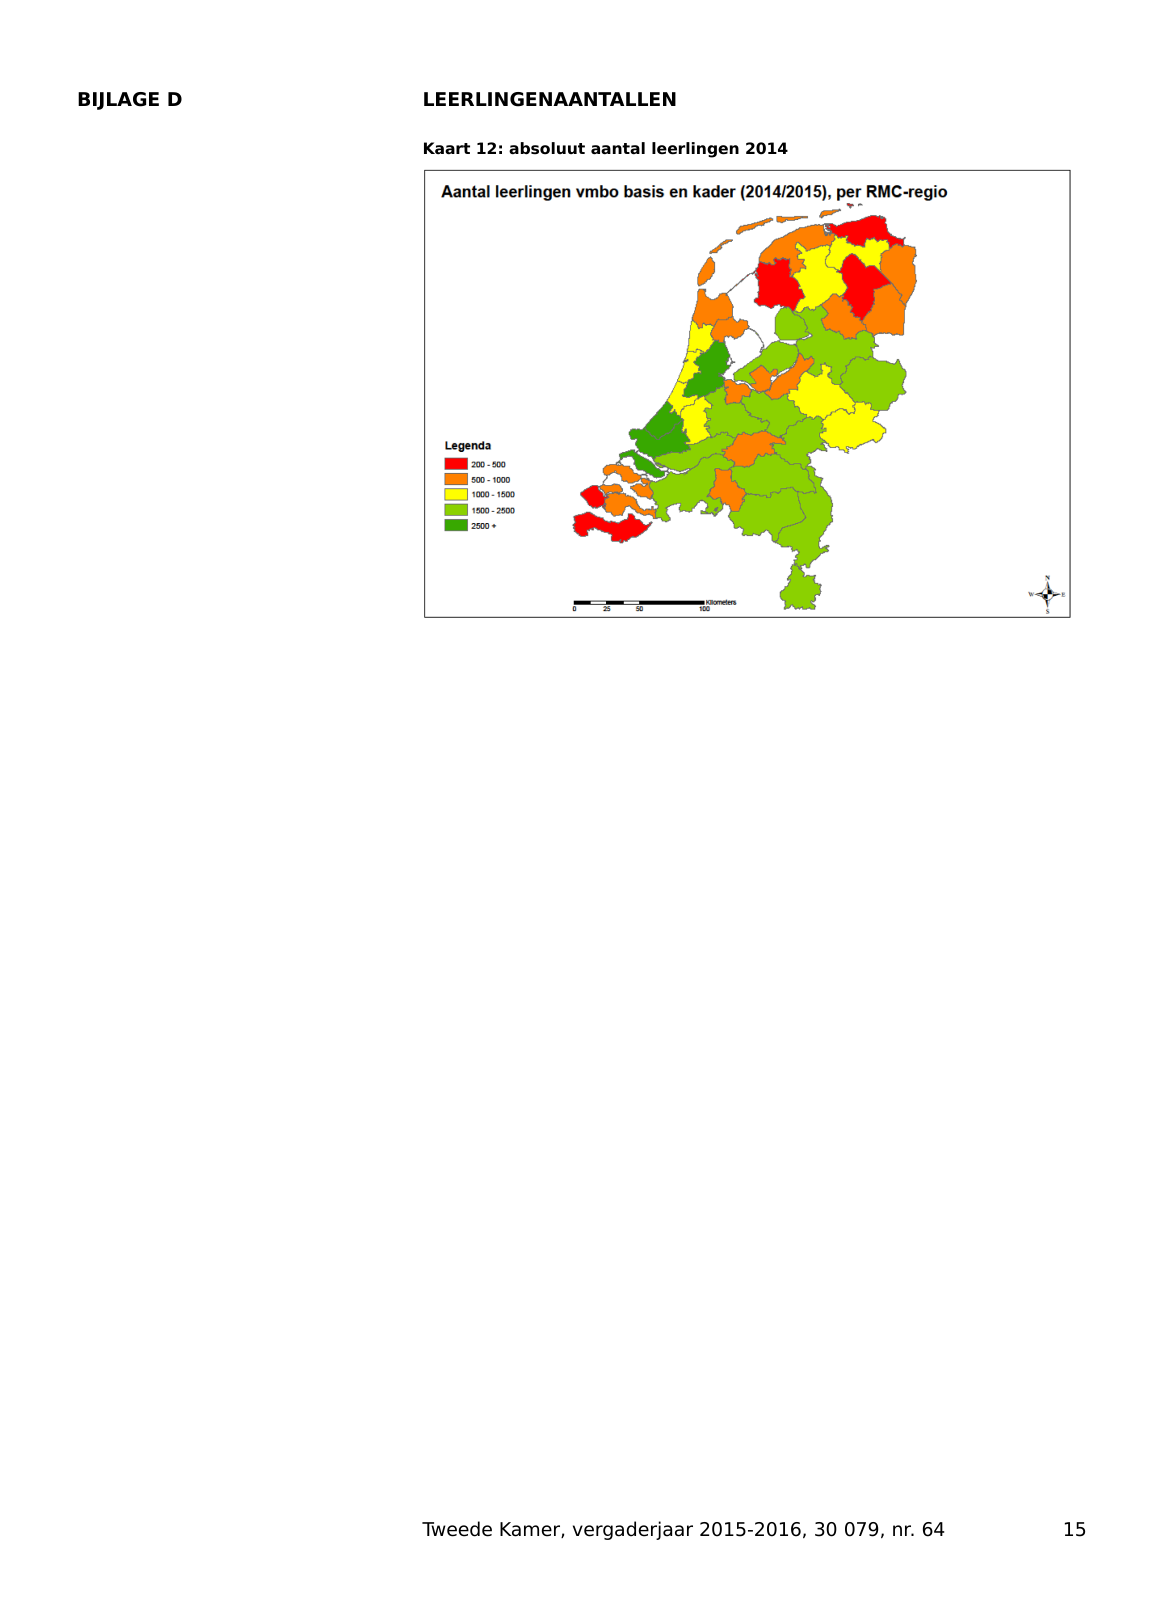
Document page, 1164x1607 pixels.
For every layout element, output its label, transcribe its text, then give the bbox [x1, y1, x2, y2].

text Kaart 12: absoluut aantal leerlingen 2014 [422, 140, 1072, 158]
picture [422, 169, 1072, 619]
subtitle BIJLAGE D LEERLINGENAANTALLEN [77, 89, 1087, 111]
